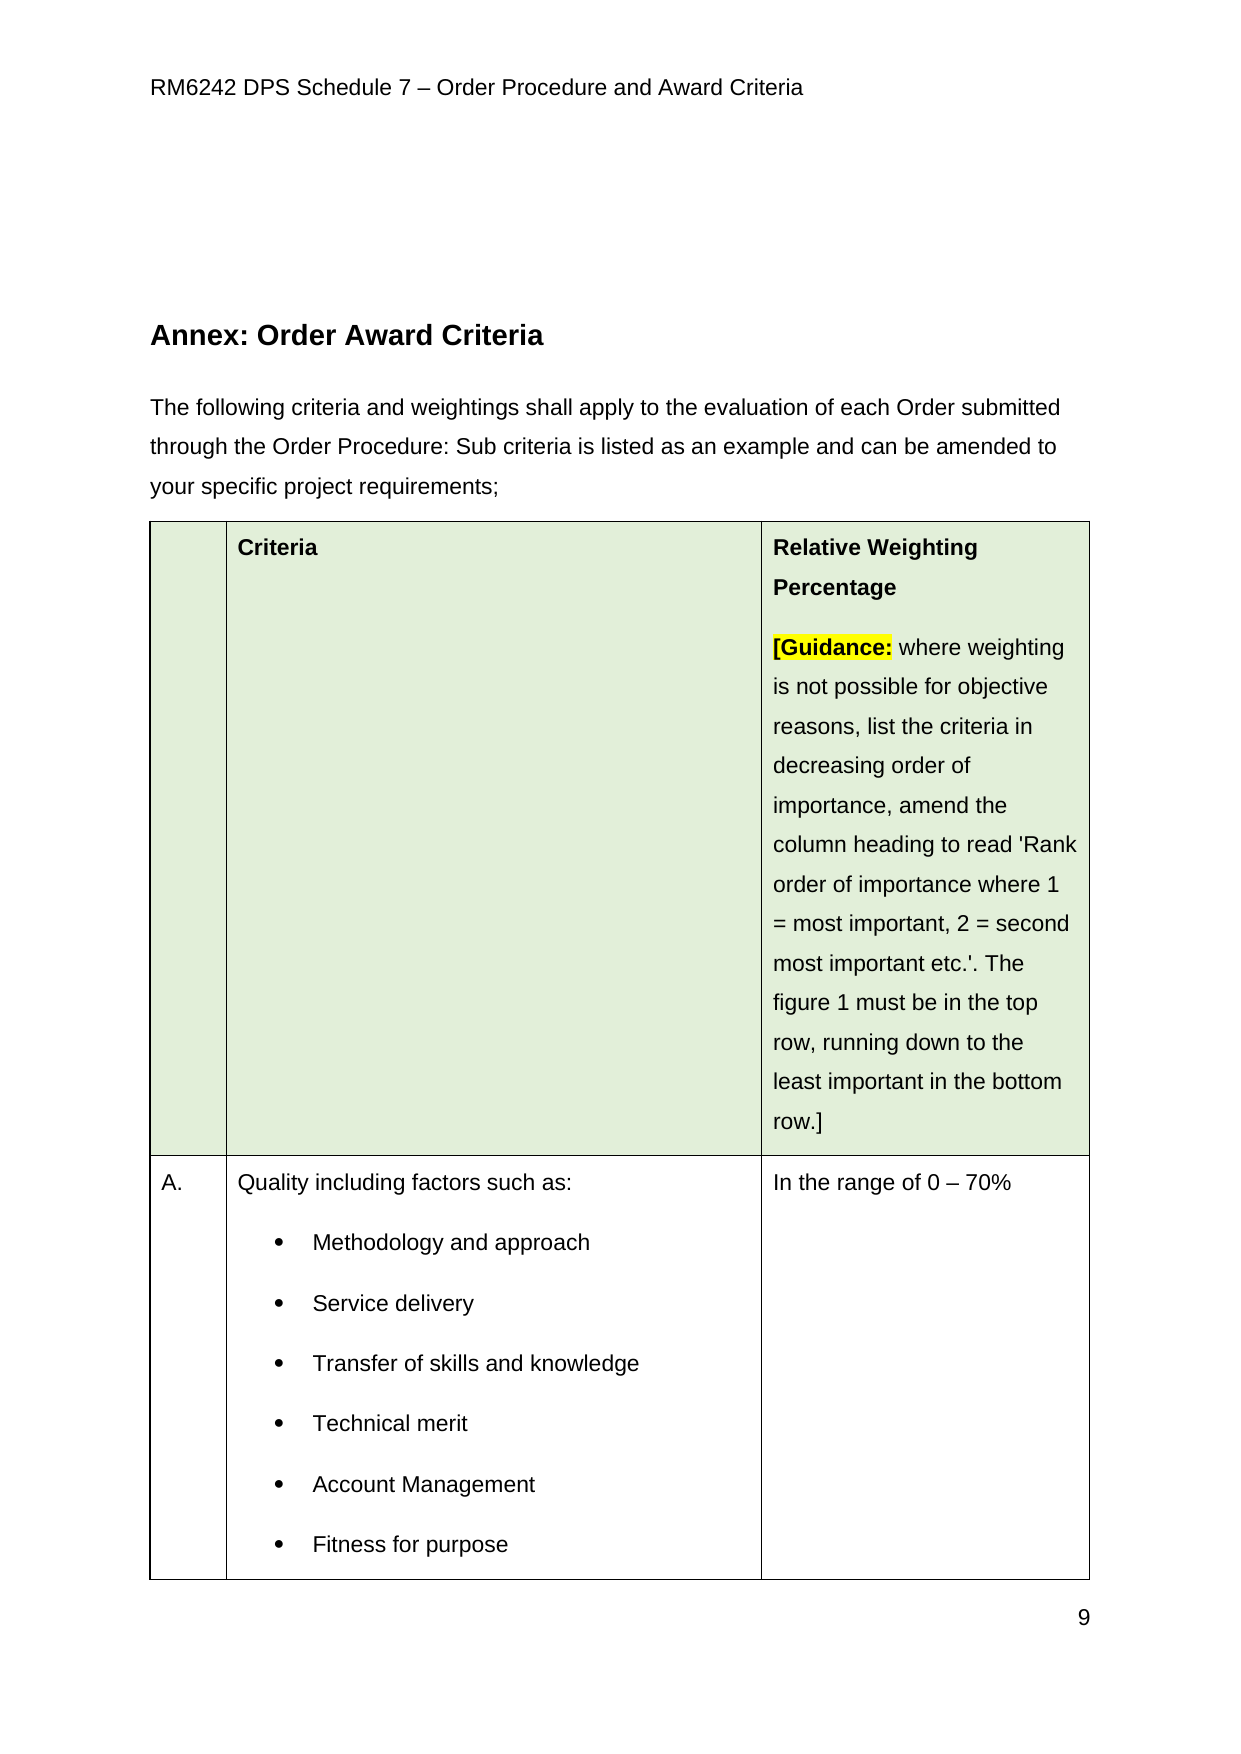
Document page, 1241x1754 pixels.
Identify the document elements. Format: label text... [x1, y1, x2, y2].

table_header [151, 522, 226, 1155]
subtitle Annex: Order Award Criteria [150, 318, 1090, 352]
table_header Criteria [227, 522, 761, 1155]
table_cell Quality including factors such as: Methodology and approach Service delivery Transfer of skills and knowledge Technical merit Account Management Fitness for purpose Resourcing Continuous improvement Environmental characteristics [227, 1156, 761, 1579]
text The following criteria and weightings shall apply to the evaluation of each Order submitted through the Order Procedure: Sub criteria is listed as an example and can be amended to your specific project requirements; [150, 394, 1090, 499]
table_cell In the range of 0 – 70% [762, 1156, 1089, 1579]
table_header Relative Weighting Percentage [Guidance: where weighting is not possible for objective reasons, list the criteria in decreasing order of importance, amend the column heading to read 'Rank order of importance where 1 = most important, 2 = second most important etc.'. The figure 1 must be in the top row, running down to the least important in the bottom row.] [762, 522, 1089, 1155]
table_cell A. [151, 1156, 226, 1579]
